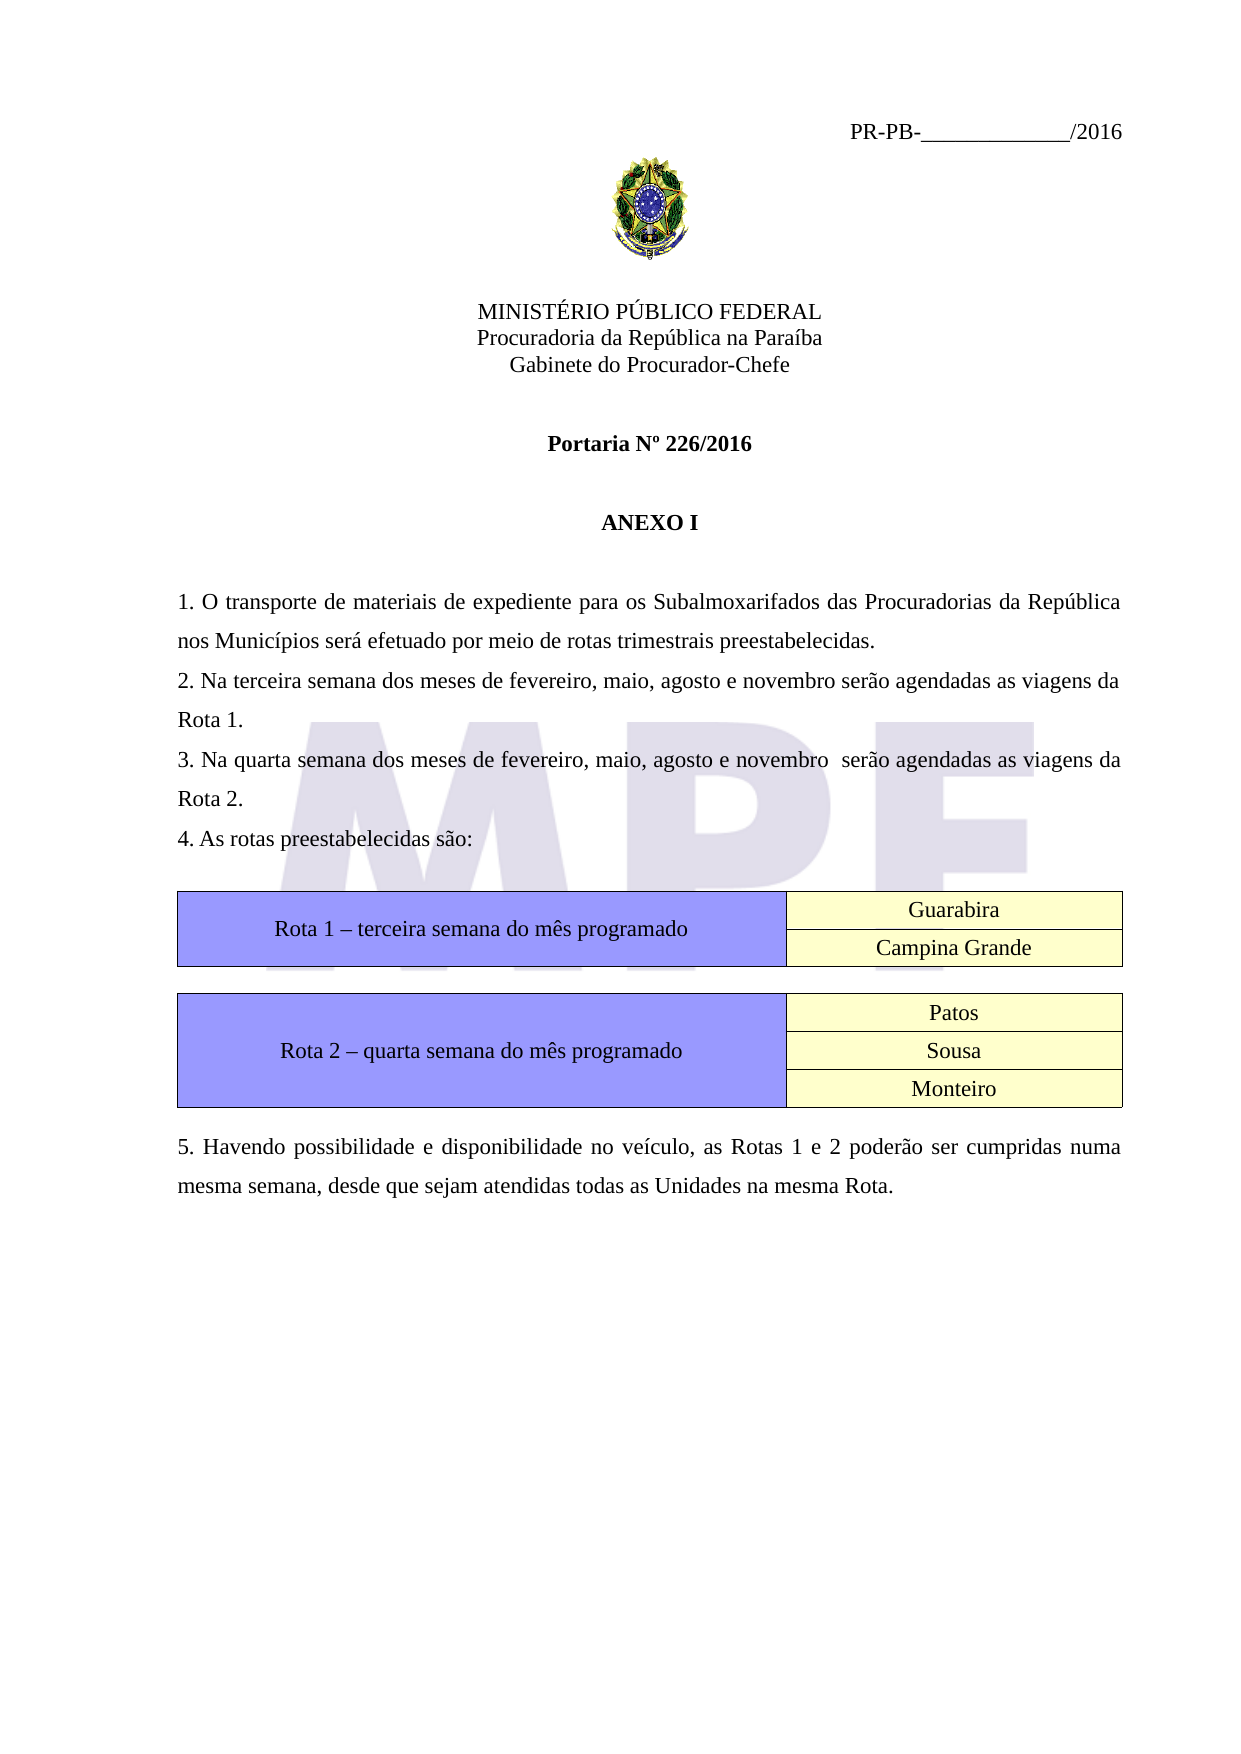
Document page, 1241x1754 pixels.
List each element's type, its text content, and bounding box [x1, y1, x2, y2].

text Procuradoria da República na Paraíba [177, 324, 1122, 351]
picture [266, 851, 1034, 891]
text PR-PB-_____________/2016 [177, 118, 1122, 144]
picture [266, 967, 1034, 993]
table_cell Monteiro [787, 1070, 1122, 1107]
picture [266, 733, 1034, 746]
text Portaria Nº 226/2016 [177, 430, 1122, 456]
picture [266, 812, 1034, 825]
text Gabinete do Procurador-Chefe [177, 351, 1122, 377]
text 1. O transporte de materiais de expediente para os Subalmoxarifados das Procuradorias da República nos Municípios será efetuado por meio de rotas trimestrais preestabelecidas. [177, 588, 1122, 654]
text MINISTÉRIO PÚBLICO FEDERAL [177, 298, 1122, 324]
table_cell Sousa [787, 1032, 1122, 1069]
table_header Guarabira [787, 892, 1122, 928]
table_header Rota 2 – quarta semana do mês programado [178, 994, 786, 1107]
text 4. As rotas preestabelecidas são: [177, 825, 1122, 851]
table_cell Campina Grande [787, 930, 1122, 966]
table_header Patos [787, 994, 1122, 1031]
text 5. Havendo possibilidade e disponibilidade no veículo, as Rotas 1 e 2 poderão ser cumpridas numa mesma semana, desde que sejam atendidas todas as Unidades na mesma Rota. [177, 1133, 1122, 1199]
text ANEXO I [177, 509, 1122, 535]
table_header Rota 1 – terceira semana do mês programado [178, 892, 786, 966]
text 3. Na quarta semana dos meses de fevereiro, maio, agosto e novembro serão agendadas as viagens da Rota 2. [177, 746, 1122, 812]
text 2. Na terceira semana dos meses de fevereiro, maio, agosto e novembro serão agendadas as viagens da Rota 1. [177, 667, 1122, 733]
